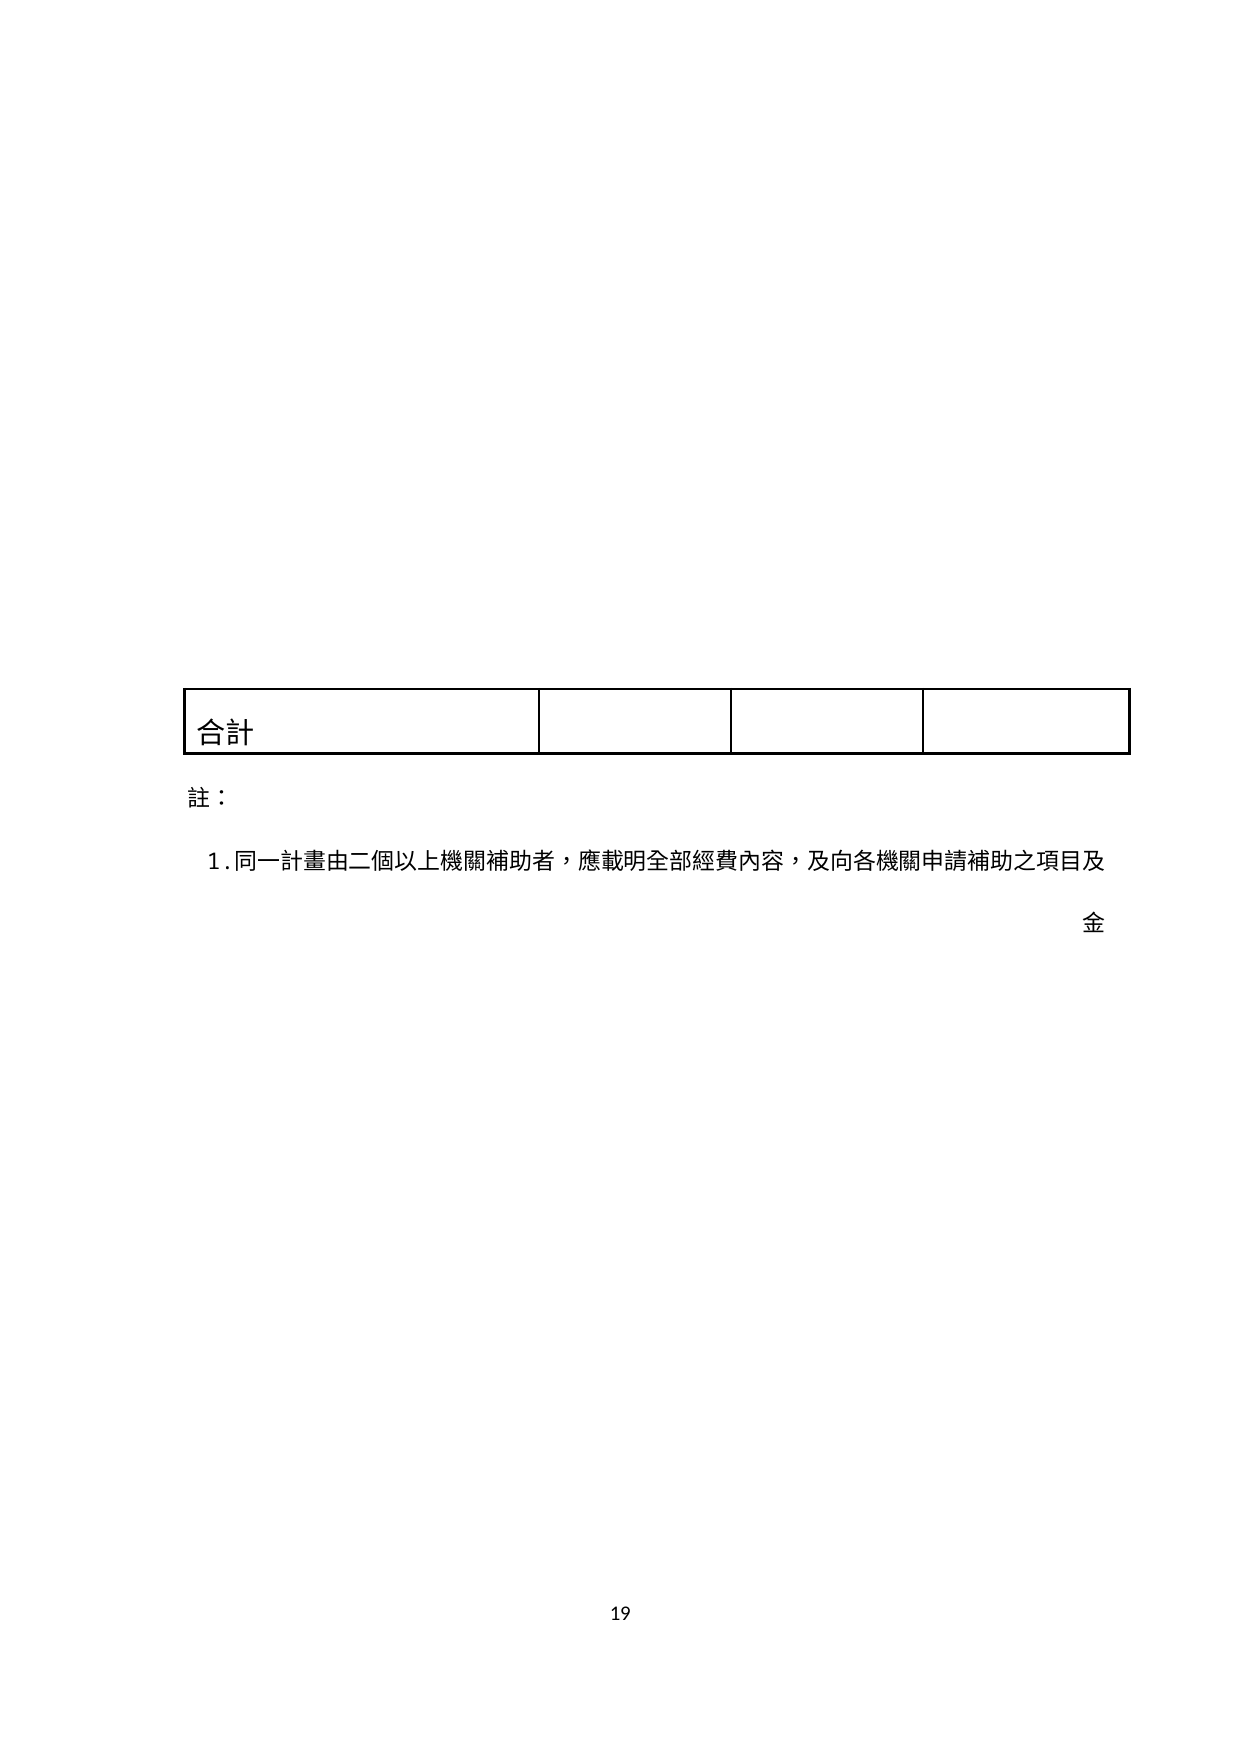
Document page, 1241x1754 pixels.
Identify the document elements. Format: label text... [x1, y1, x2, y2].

text 註： [187, 755, 1128, 818]
table_cell [540, 690, 730, 752]
text 1.同一計畫由二個以上機關補助者，應載明全部經費內容，及向各機關申請補助之項目及金 [187, 818, 1105, 943]
table_cell [732, 690, 922, 752]
table_cell [924, 690, 1128, 752]
table_cell 合計 [186, 690, 538, 752]
